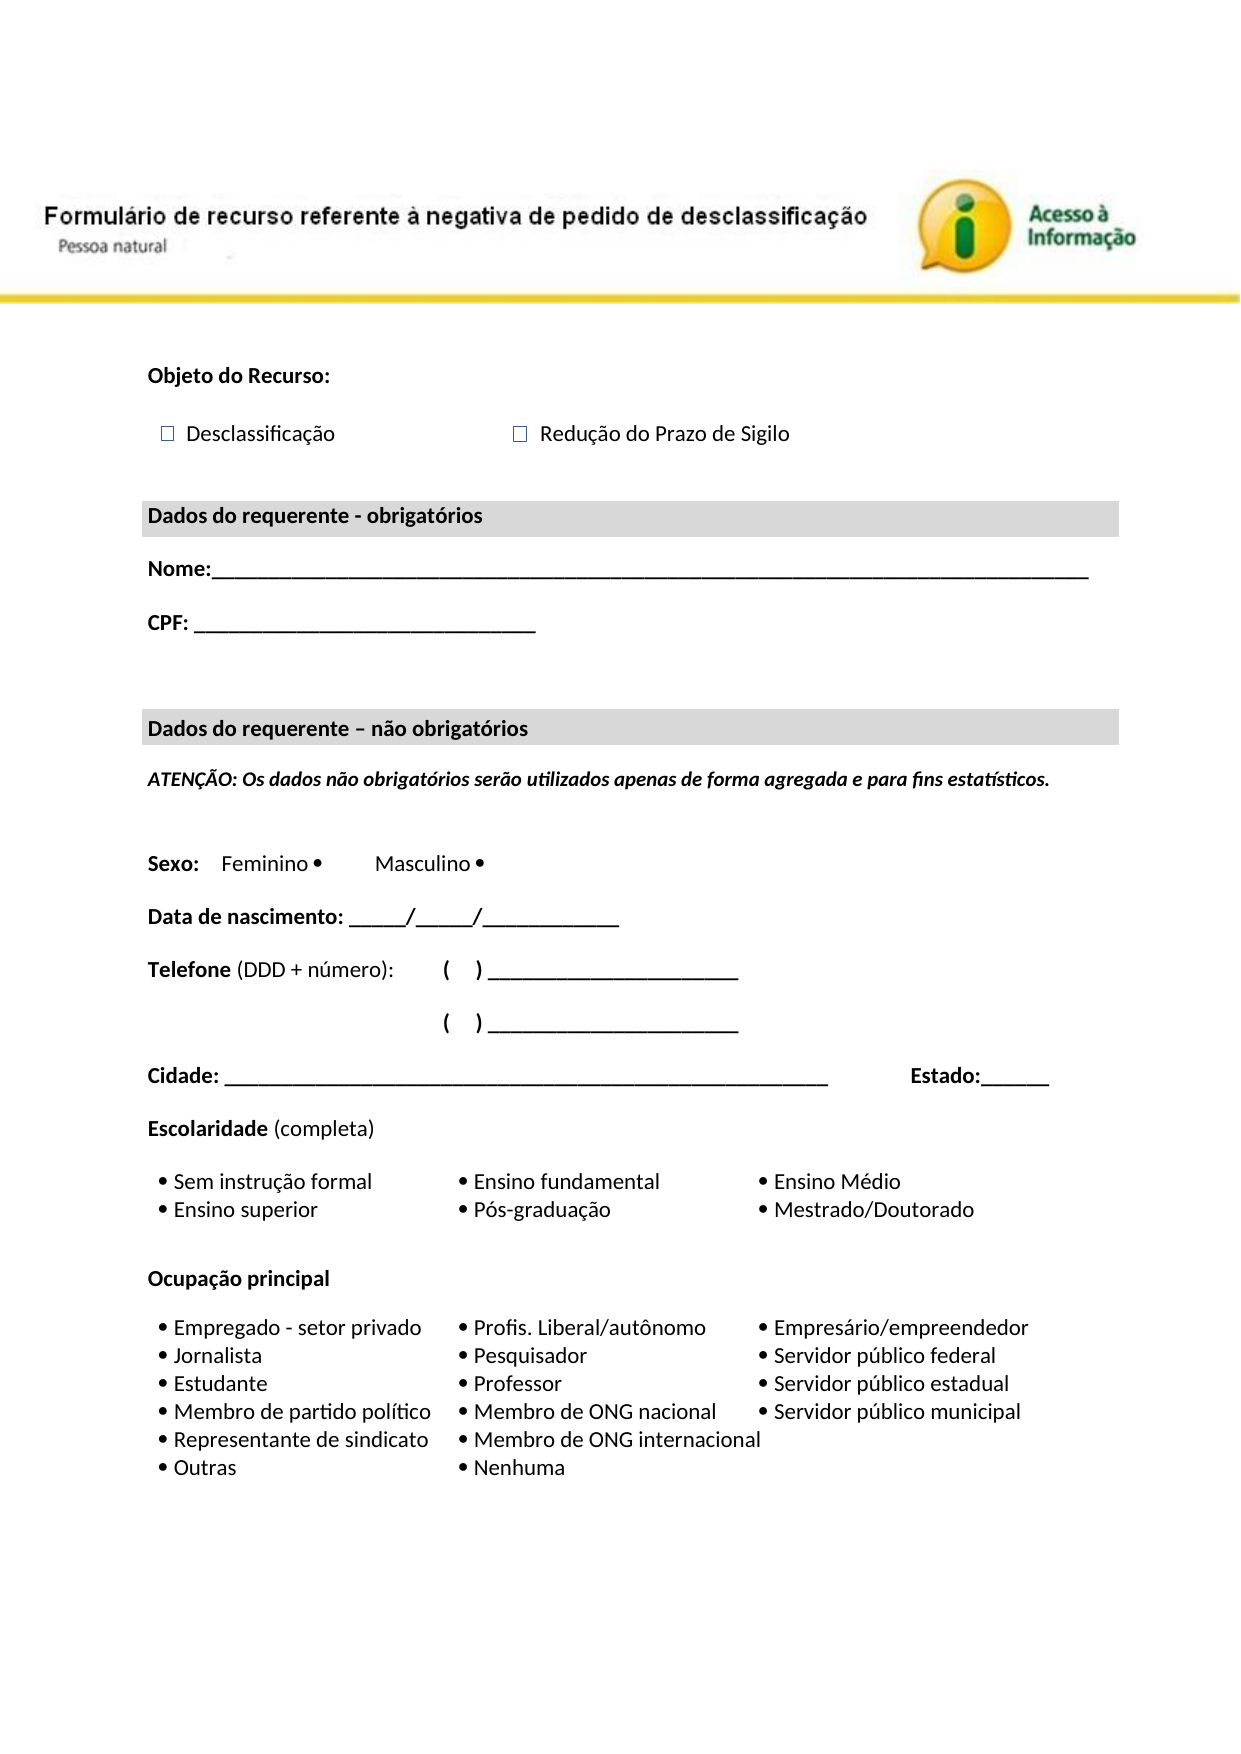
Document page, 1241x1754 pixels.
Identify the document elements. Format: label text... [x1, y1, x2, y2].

table_cell  Jornalista [148, 1341, 448, 1369]
text Cidade: _____________________________________________________ Estado:______ [148, 1061, 1092, 1089]
text ( ) ______________________ [148, 1008, 1092, 1036]
text CPF: ______________________________ [148, 608, 1092, 636]
text Data de nascimento: _____/_____/____________ [148, 902, 1092, 930]
table_cell  Outras [148, 1453, 448, 1565]
table_cell [748, 1453, 1048, 1565]
table_cell  Nenhuma [448, 1453, 748, 1565]
table_cell  Ensino superior [148, 1195, 448, 1223]
table_header  Empregado - setor privado [148, 1313, 448, 1341]
table_cell  Representante de sindicato [148, 1425, 448, 1453]
table_cell  Servidor público municipal [748, 1397, 1048, 1425]
table_cell  Mestrado/Doutorado [748, 1195, 1048, 1223]
text Ocupação principal [148, 1264, 1092, 1292]
text Telefone (DDD + número): ( ) ______________________ [148, 955, 1092, 983]
table_header  Ensino Médio [748, 1167, 1048, 1195]
table_header  Sem instrução formal [148, 1167, 448, 1195]
table_cell  Membro de ONG internacional [448, 1425, 1048, 1453]
text Objeto do Recurso: [148, 361, 1092, 417]
text Nome:_____________________________________________________________________________ [148, 554, 1092, 583]
table_header [148, 417, 175, 448]
text Escolaridade (completa) [148, 1114, 1092, 1142]
table_cell  Pós-graduação [448, 1195, 748, 1223]
picture [0, 147, 1241, 304]
table_header  Empresário/empreendedor [748, 1313, 1048, 1341]
table_cell  Servidor público federal [748, 1341, 1048, 1369]
table_header Redução do Prazo de Sigilo [513, 417, 1056, 448]
text ATENÇÃO: Os dados não obrigatórios serão utilizados apenas de forma agregada e para fins estatísticos. [148, 767, 1092, 792]
table_header Desclassificação [175, 417, 513, 448]
table_header  Ensino fundamental [448, 1167, 748, 1195]
table_cell  Pesquisador [448, 1341, 748, 1369]
text Sexo: Feminino  Masculino  [148, 817, 1092, 877]
table_cell  Estudante [148, 1369, 448, 1397]
table_cell  Servidor público estadual [748, 1369, 1048, 1397]
table_cell  Membro de partido político [148, 1397, 448, 1425]
table_cell  Membro de ONG nacional [448, 1397, 748, 1425]
table_header  Profis. Liberal/autônomo [448, 1313, 748, 1341]
table_cell  Professor [448, 1369, 748, 1397]
